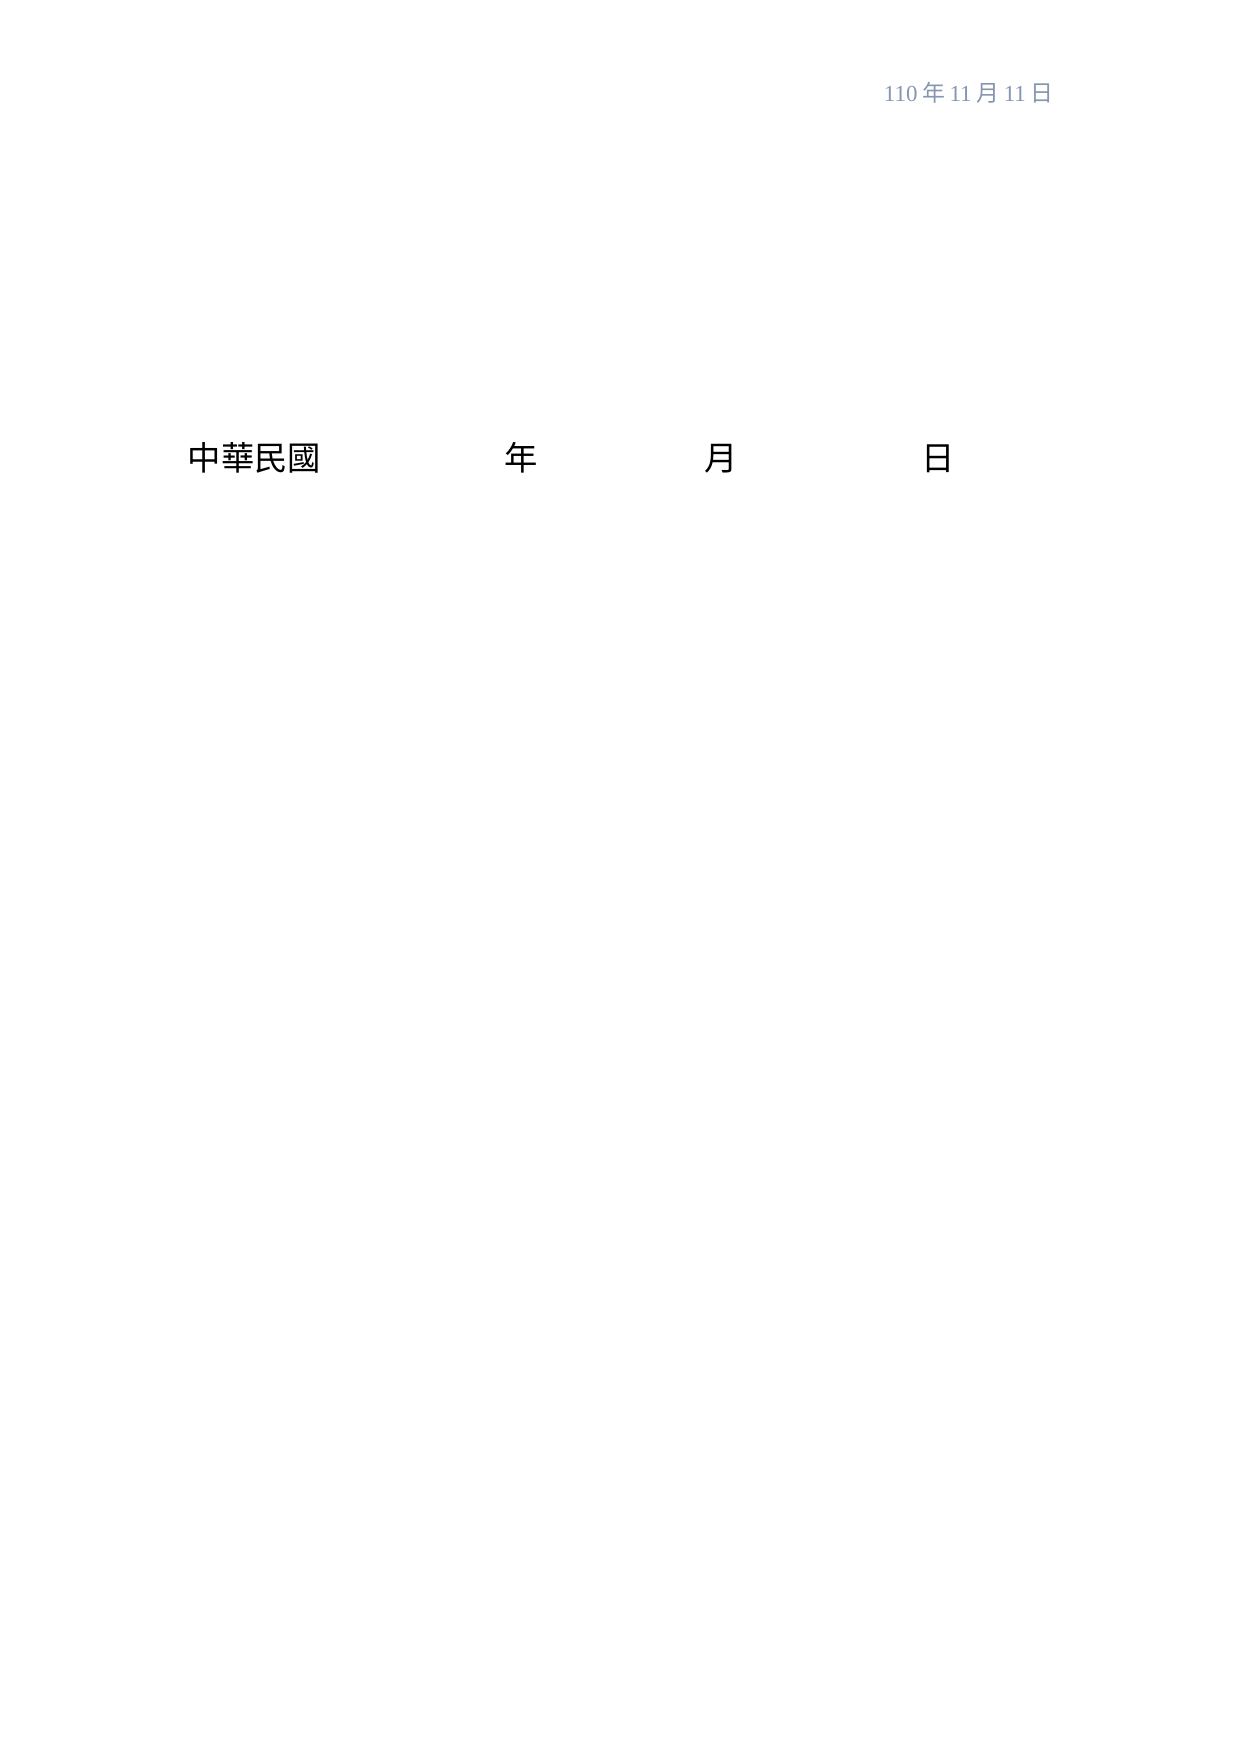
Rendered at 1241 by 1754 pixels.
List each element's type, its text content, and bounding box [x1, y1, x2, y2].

text 中華民國 年 月 日 [187, 414, 1053, 477]
